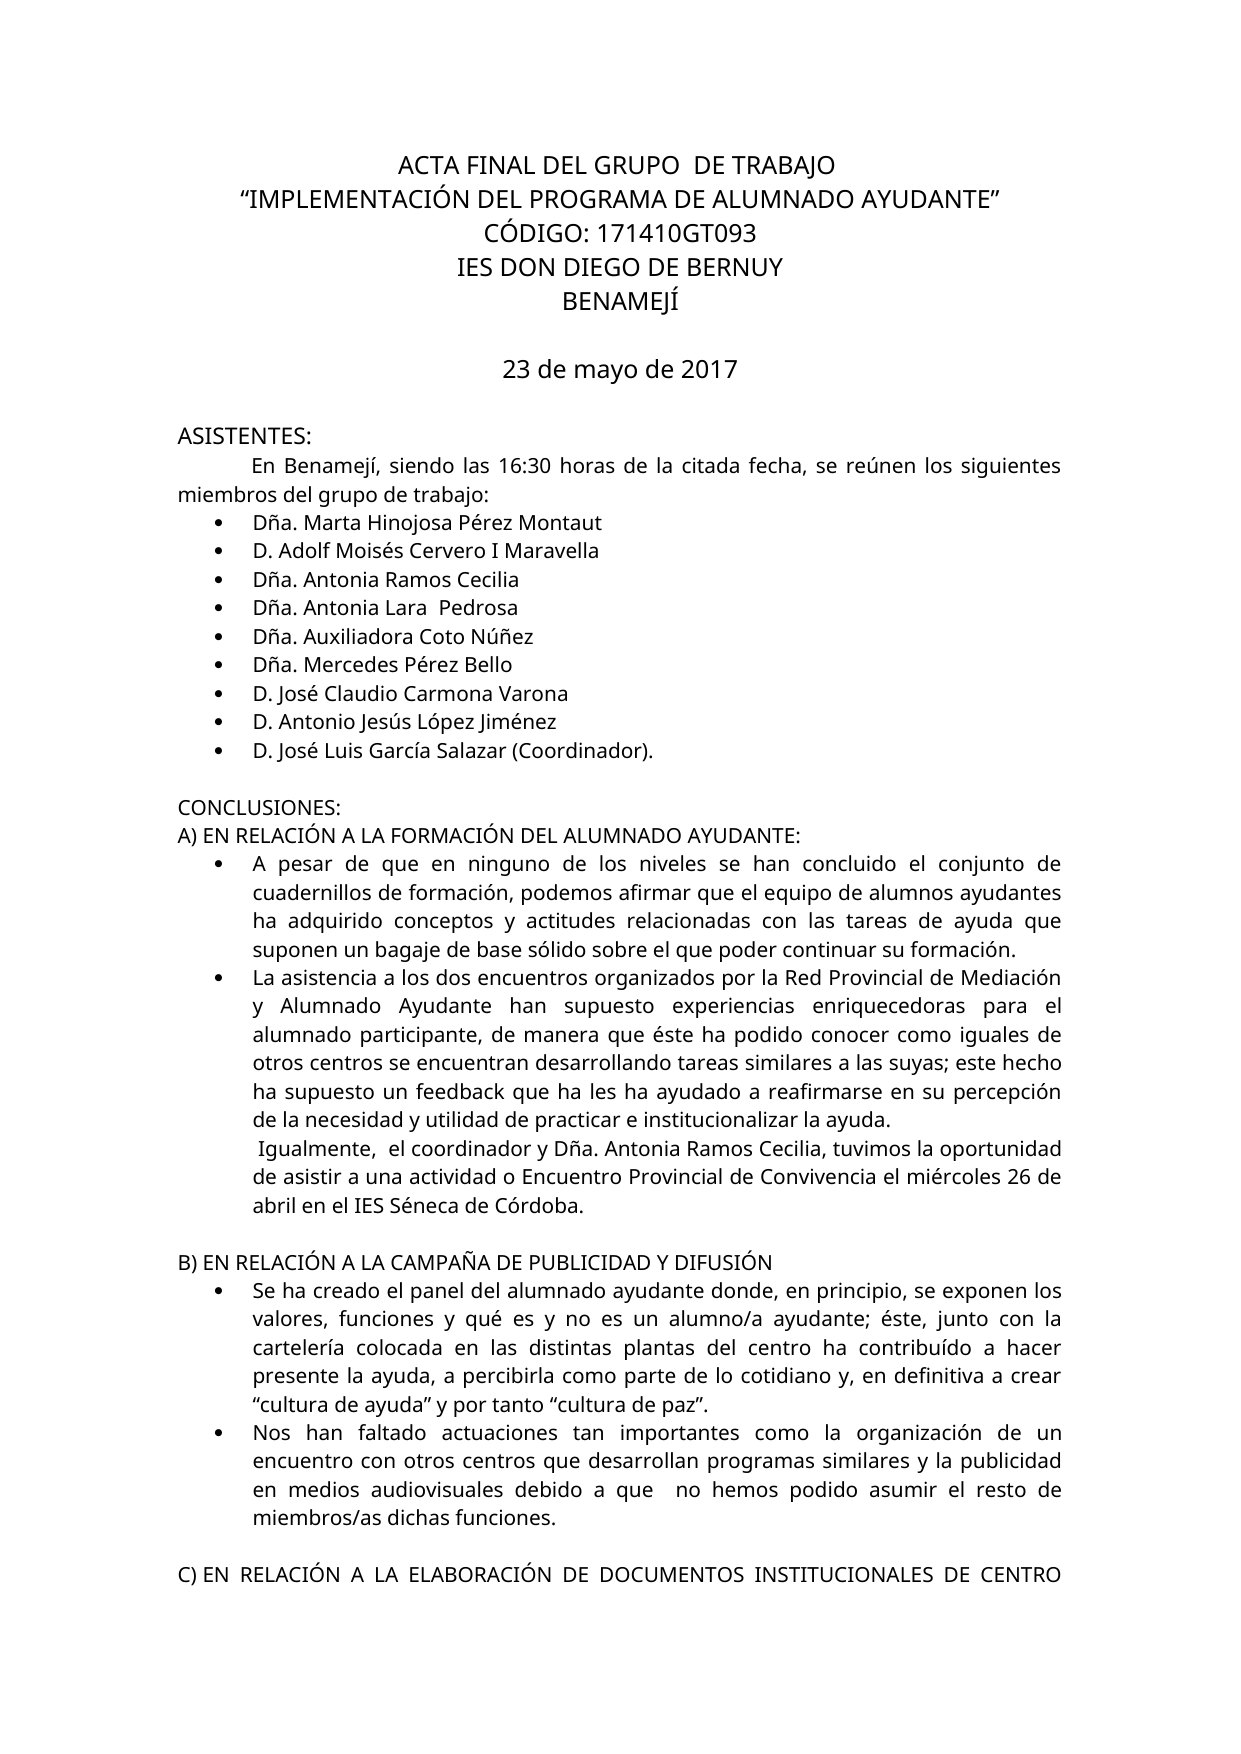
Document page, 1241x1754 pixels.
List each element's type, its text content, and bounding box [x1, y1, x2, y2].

text BENAMEJÍ [177, 284, 1063, 318]
list D. José Luis García Salazar (Coordinador). [215, 736, 1063, 764]
list Dña. Mercedes Pérez Bello [215, 650, 1063, 679]
text B) EN RELACIÓN A LA CAMPAÑA DE PUBLICIDAD Y DIFUSIÓN [177, 1248, 1063, 1276]
text C).EN RELACIÓN A LA ELABORACIÓN DE DOCUMENTOS INSTITUCIONALES DE CENTRO [177, 1560, 1063, 1589]
text A).EN RELACIÓN A LA FORMACIÓN DEL ALUMNADO AYUDANTE: [177, 821, 1063, 849]
text 23 de mayo de 2017 [177, 352, 1063, 386]
text ACTA FINAL DEL GRUPO DE TRABAJO [177, 148, 1063, 182]
text IES DON DIEGO DE BERNUY [177, 250, 1063, 284]
list D. José Claudio Carmona Varona [215, 679, 1063, 707]
text CONCLUSIONES: [177, 793, 1063, 821]
list Dña. Marta Hinojosa Pérez Montaut [215, 508, 1063, 537]
list A pesar de que en ninguno de los niveles se han concluido el conjunto de cuadernillos de formación, podemos afirmar que el equipo de alumnos ayudantes ha adquirido conceptos y actitudes relacionadas con las tareas de ayuda que suponen un bagaje de base sólido sobre el que poder continuar su formación. [215, 849, 1063, 963]
list Se ha creado el panel del alumnado ayudante donde, en principio, se exponen los valores, funciones y qué es y no es un alumno/a ayudante; éste, junto con la cartelería colocada en las distintas plantas del centro ha contribuído a hacer presente la ayuda, a percibirla como parte de lo cotidiano y, en definitiva a crear “cultura de ayuda” y por tanto “cultura de paz”. [215, 1276, 1063, 1418]
text Igualmente, el coordinador y Dña. Antonia Ramos Cecilia, tuvimos la oportunidad de asistir a una actividad o Encuentro Provincial de Convivencia el miércoles 26 de abril en el IES Séneca de Córdoba. [252, 1134, 1063, 1219]
list Dña. Antonia Lara Pedrosa [215, 593, 1063, 622]
list La asistencia a los dos encuentros organizados por la Red Provincial de Mediación y Alumnado Ayudante han supuesto experiencias enriquecedoras para el alumnado participante, de manera que éste ha podido conocer como iguales de otros centros se encuentran desarrollando tareas similares a las suyas; este hecho ha supuesto un feedback que ha les ha ayudado a reafirmarse en su percepción de la necesidad y utilidad de practicar e institucionalizar la ayuda. [215, 963, 1063, 1134]
list Dña. Antonia Ramos Cecilia [215, 565, 1063, 593]
text En Benamejí, siendo las 16:30 horas de la citada fecha, se reúnen los siguientes miembros del grupo de trabajo: [177, 451, 1063, 508]
text ASISTENTES: [177, 420, 1063, 451]
text CÓDIGO: 171410GT093 [177, 216, 1063, 250]
list Nos han faltado actuaciones tan importantes como la organización de un encuentro con otros centros que desarrollan programas similares y la publicidad en medios audiovisuales debido a que no hemos podido asumir el resto de miembros/as dichas funciones. [215, 1418, 1063, 1532]
list D. Adolf Moisés Cervero I Maravella [215, 537, 1063, 565]
text “IMPLEMENTACIÓN DEL PROGRAMA DE ALUMNADO AYUDANTE” [177, 182, 1063, 216]
list Dña. Auxiliadora Coto Núñez [215, 622, 1063, 650]
list D. Antonio Jesús López Jiménez [215, 707, 1063, 736]
